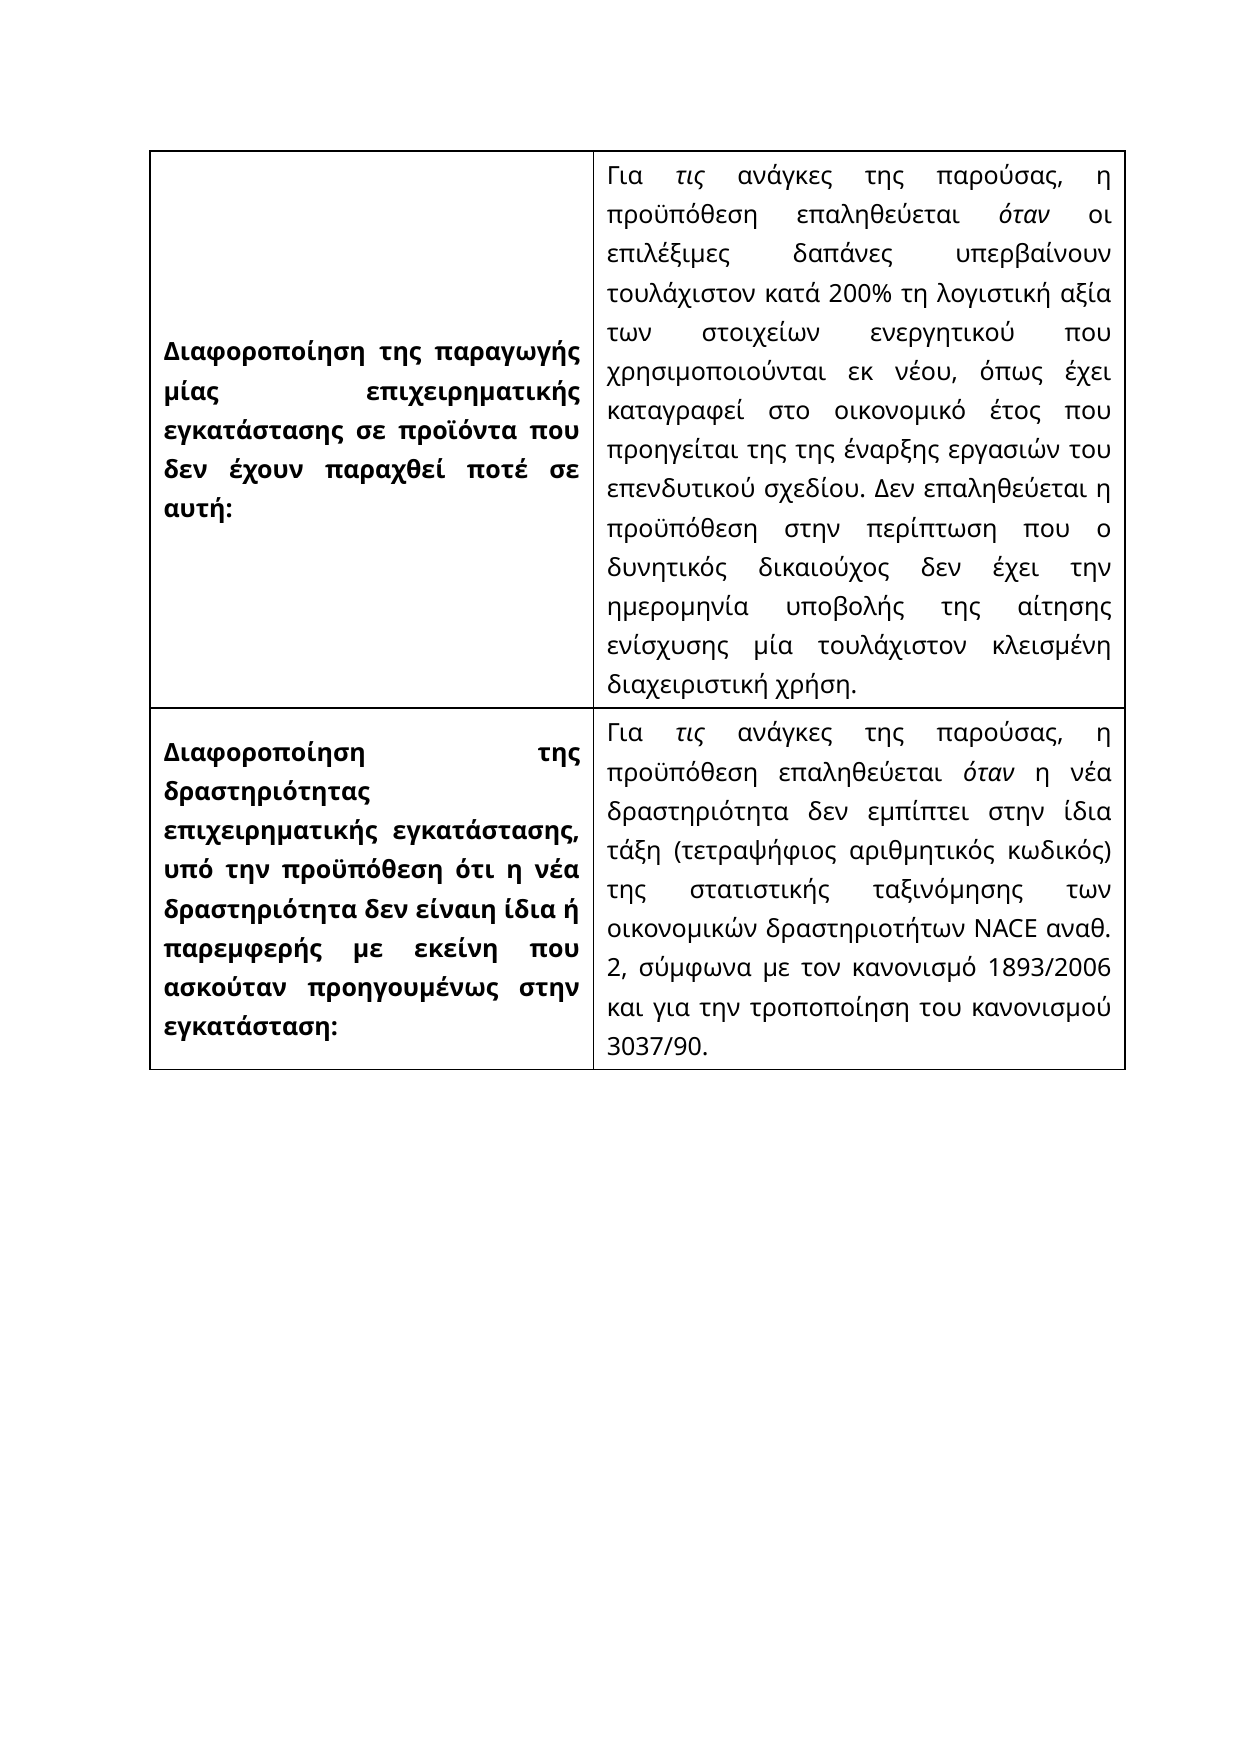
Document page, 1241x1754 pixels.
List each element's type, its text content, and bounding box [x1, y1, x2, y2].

table_cell Διαφοροποίηση της παραγωγής μίας επιχειρηματικής εγκατάστασης σε προϊόντα που δεν έχουν παραχθεί ποτέ σε αυτή: [151, 152, 593, 707]
table_cell Διαφοροποίηση της δραστηριότητας επιχειρηματικής εγκατάστασης, υπό την προϋπόθεση ότι η νέα δραστηριότητα δεν είναιη ίδια ή παρεμφερής με εκείνη που ασκούταν προηγουμένως στην εγκατάσταση: [151, 709, 593, 1069]
table_cell Για τις ανάγκες της παρούσας, η προϋπόθεση επαληθεύεται όταν οι επιλέξιμες δαπάνες υπερβαίνουν τουλάχιστον κατά 200% τη λογιστική αξία των στοιχείων ενεργητικού που χρησιμοποιούνται εκ νέου, όπως έχει καταγραφεί στο οικονομικό έτος που προηγείται της της έναρξης εργασιών του επενδυτικού σχεδίου. Δεν επαληθεύεται η προϋπόθεση στην περίπτωση που ο δυνητικός δικαιούχος δεν έχει την ημερομηνία υποβολής της αίτησης ενίσχυσης μία τουλάχιστον κλεισμένη διαχειριστική χρήση. [594, 152, 1124, 707]
table_cell Για τις ανάγκες της παρούσας, η προϋπόθεση επαληθεύεται όταν η νέα δραστηριότητα δεν εμπίπτει στην ίδια τάξη (τετραψήφιος αριθμητικός κωδικός) της στατιστικής ταξινόμησης των οικονομικών δραστηριοτήτων NACE αναθ. 2, σύμφωνα με τον κανονισμό 1893/2006 και για την τροποποίηση του κανονισμού 3037/90. [594, 709, 1124, 1069]
